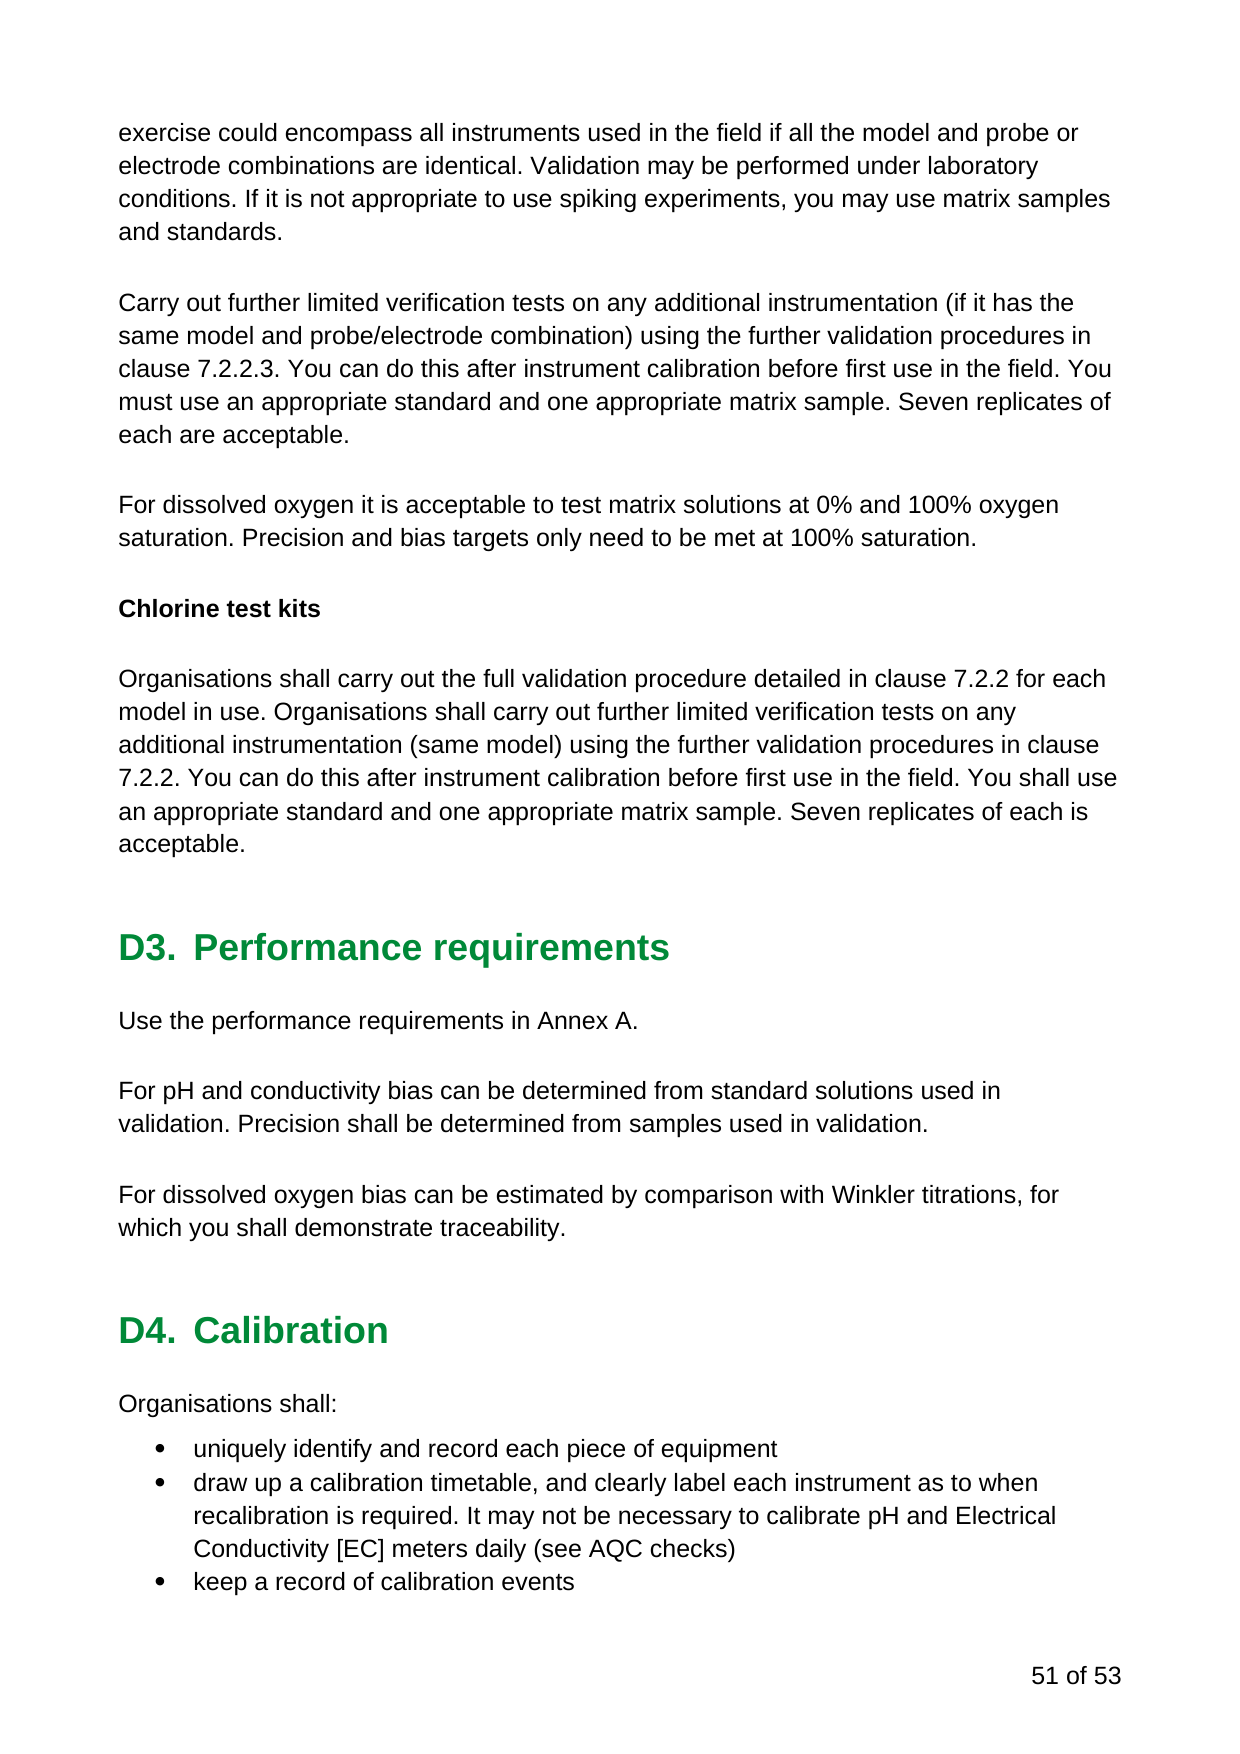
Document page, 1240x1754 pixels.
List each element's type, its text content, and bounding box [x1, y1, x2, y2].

text exercise could encompass all instruments used in the field if all the model and probe or electrode combinations are identical. Validation may be performed under laboratory conditions. If it is not appropriate to use spiking experiments, you may use matrix samples and standards. [118, 118, 1121, 246]
text For dissolved oxygen it is acceptable to test matrix solutions at 0% and 100% oxygen saturation. Precision and bias targets only need to be met at 100% saturation. [118, 490, 1121, 552]
list draw up a calibration timetable, and clearly label each instrument as to when recalibration is required. It may not be necessary to calibrate pH and Electrical Conductivity [EC] meters daily (see AQC checks) [156, 1467, 1121, 1562]
list keep a record of calibration events [156, 1567, 1121, 1596]
subtitle D4. Calibration [118, 1308, 1121, 1351]
text For dissolved oxygen bias can be estimated by comparison with Winkler titrations, for which you shall demonstrate traceability. [118, 1180, 1121, 1241]
text For pH and conductivity bias can be determined from standard solutions used in validation. Precision shall be determined from samples used in validation. [118, 1076, 1121, 1138]
text Use the performance requirements in Annex A. [118, 1006, 1121, 1034]
subtitle Chlorine test kits [118, 594, 1121, 623]
text Organisations shall: [118, 1389, 1121, 1418]
text Organisations shall carry out the full validation procedure detailed in clause 7.2.2 for each model in use. Organisations shall carry out further limited verification tests on any additional instrumentation (same model) using the further validation procedures in clause 7.2.2. You can do this after instrument calibration before first use in the field. You shall use an appropriate standard and one appropriate matrix sample. Seven replicates of each is acceptable. [118, 664, 1121, 858]
subtitle D3. Performance requirements [118, 925, 1121, 968]
list uniquely identify and record each piece of equipment [156, 1434, 1121, 1463]
text Carry out further limited verification tests on any additional instrumentation (if it has the same model and probe/electrode combination) using the further validation procedures in clause 7.2.2.3. You can do this after instrument calibration before first use in the field. You must use an appropriate standard and one appropriate matrix sample. Seven replicates of each are acceptable. [118, 288, 1121, 448]
